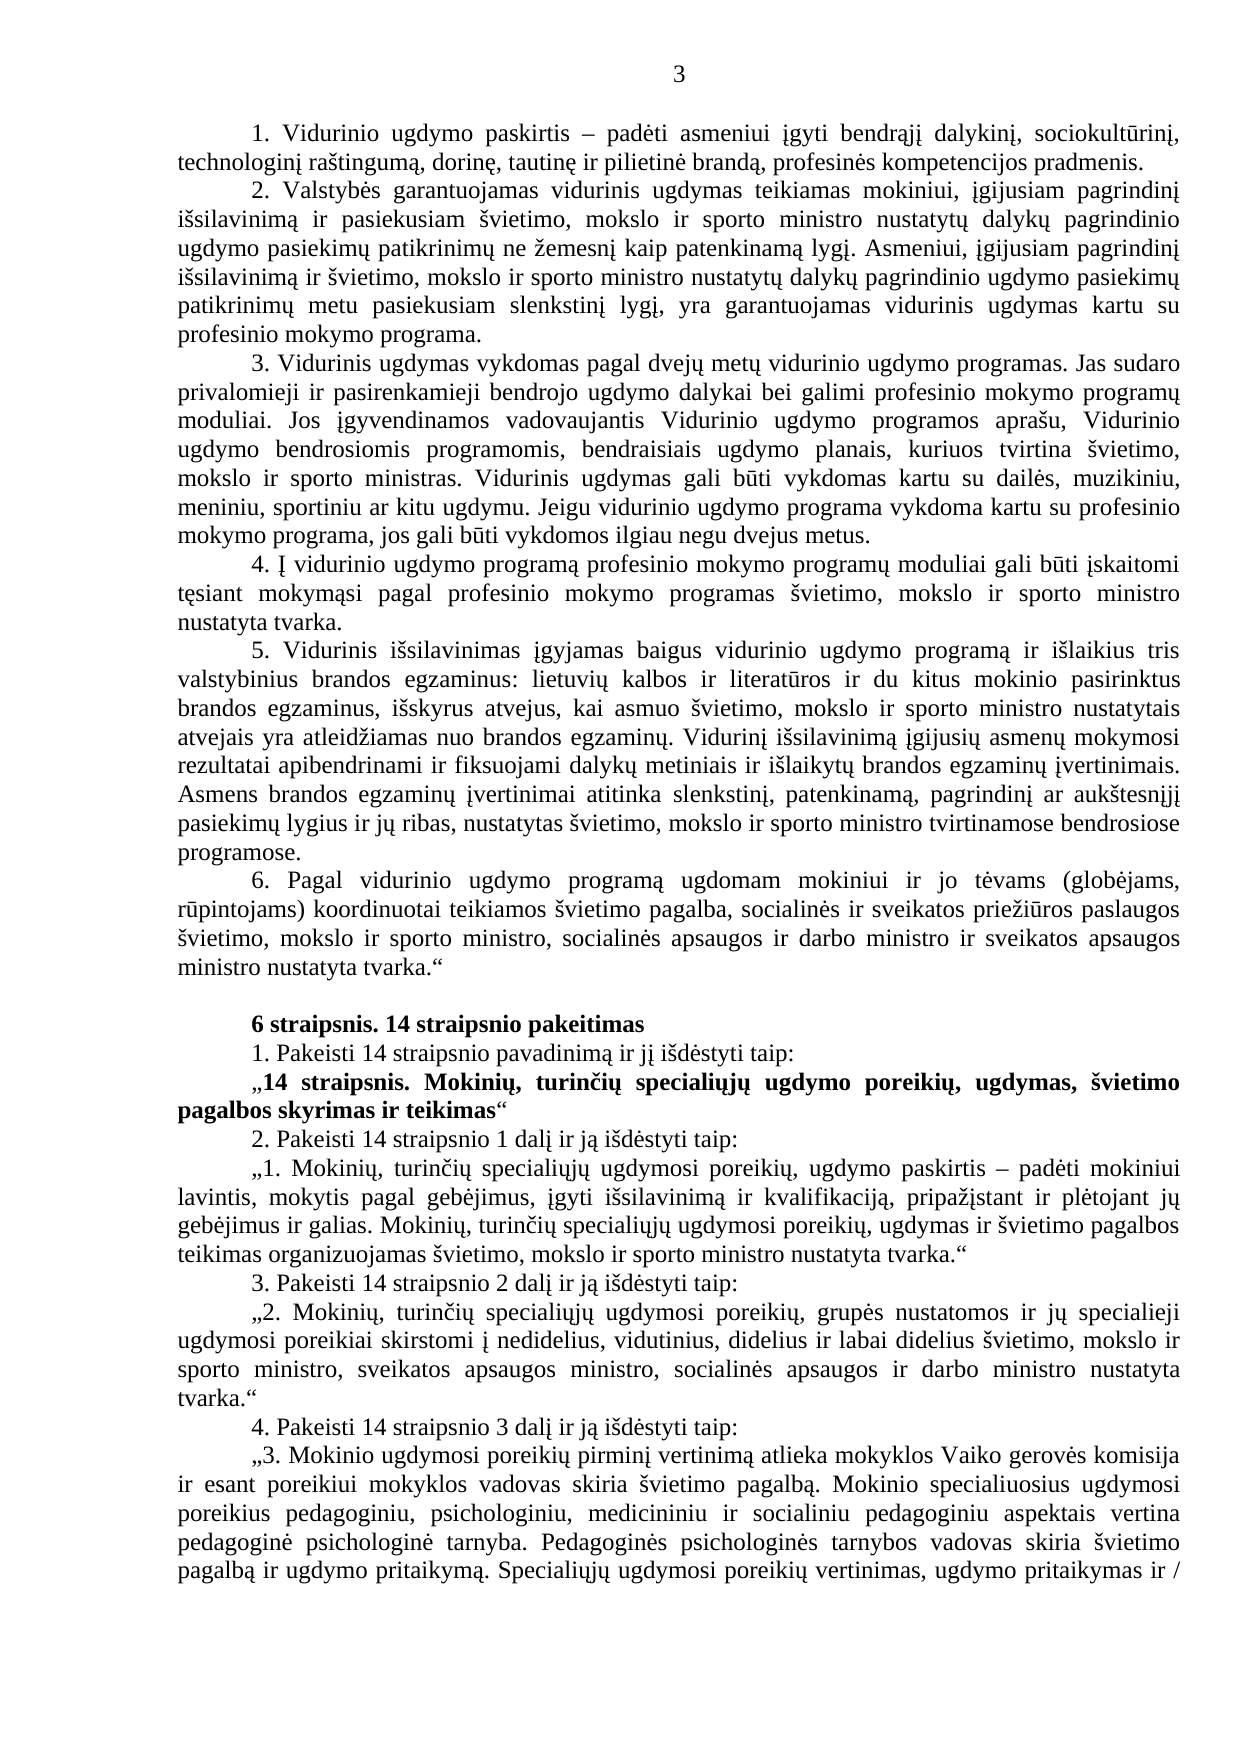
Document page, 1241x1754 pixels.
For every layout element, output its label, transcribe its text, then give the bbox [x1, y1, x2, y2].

text 6. Pagal vidurinio ugdymo programą ugdomam mokiniui ir jo tėvams (globėjams, rūpintojams) koordinuotai teikiamos švietimo pagalba, socialinės ir sveikatos priežiūros paslaugos švietimo, mokslo ir sporto ministro, socialinės apsaugos ir darbo ministro ir sveikatos apsaugos ministro nustatyta tvarka.“ [177, 866, 1181, 981]
text „1. Mokinių, turinčių specialiųjų ugdymosi poreikių, ugdymo paskirtis – padėti mokiniui lavintis, mokytis pagal gebėjimus, įgyti išsilavinimą ir kvalifikaciją, pripažįstant ir plėtojant jų gebėjimus ir galias. Mokinių, turinčių specialiųjų ugdymosi poreikių, ugdymas ir švietimo pagalbos teikimas organizuojamas švietimo, mokslo ir sporto ministro nustatyta tvarka.“ [177, 1153, 1181, 1268]
text „14 straipsnis. Mokinių, turinčių specialiųjų ugdymo poreikių, ugdymas, švietimo pagalbos skyrimas ir teikimas“ [177, 1067, 1181, 1124]
text 4. Pakeisti 14 straipsnio 3 dalį ir ją išdėstyti taip: [177, 1412, 1181, 1441]
text 1. Vidurinio ugdymo paskirtis – padėti asmeniui įgyti bendrąjį dalykinį, sociokultūrinį, technologinį raštingumą, dorinę, tautinę ir pilietinė brandą, profesinės kompetencijos pradmenis. [177, 118, 1181, 176]
text 2. Valstybės garantuojamas vidurinis ugdymas teikiamas mokiniui, įgijusiam pagrindinį išsilavinimą ir pasiekusiam švietimo, mokslo ir sporto ministro nustatytų dalykų pagrindinio ugdymo pasiekimų patikrinimų ne žemesnį kaip patenkinamą lygį. Asmeniui, įgijusiam pagrindinį išsilavinimą ir švietimo, mokslo ir sporto ministro nustatytų dalykų pagrindinio ugdymo pasiekimų patikrinimų metu pasiekusiam slenkstinį lygį, yra garantuojamas vidurinis ugdymas kartu su profesinio mokymo programa. [177, 176, 1181, 348]
text 4. Į vidurinio ugdymo programą profesinio mokymo programų moduliai gali būti įskaitomi tęsiant mokymąsi pagal profesinio mokymo programas švietimo, mokslo ir sporto ministro nustatyta tvarka. [177, 549, 1181, 636]
text 1. Pakeisti 14 straipsnio pavadinimą ir jį išdėstyti taip: [177, 1038, 1181, 1067]
text 3. Pakeisti 14 straipsnio 2 dalį ir ją išdėstyti taip: [177, 1268, 1181, 1297]
text 2. Pakeisti 14 straipsnio 1 dalį ir ją išdėstyti taip: [177, 1124, 1181, 1153]
text 6 straipsnis. 14 straipsnio pakeitimas [177, 1009, 1181, 1038]
text 3. Vidurinis ugdymas vykdomas pagal dvejų metų vidurinio ugdymo programas. Jas sudaro privalomieji ir pasirenkamieji bendrojo ugdymo dalykai bei galimi profesinio mokymo programų moduliai. Jos įgyvendinamos vadovaujantis Vidurinio ugdymo programos aprašu, Vidurinio ugdymo bendrosiomis programomis, bendraisiais ugdymo planais, kuriuos tvirtina švietimo, mokslo ir sporto ministras. Vidurinis ugdymas gali būti vykdomas kartu su dailės, muzikiniu, meniniu, sportiniu ar kitu ugdymu. Jeigu vidurinio ugdymo programa vykdoma kartu su profesinio mokymo programa, jos gali būti vykdomos ilgiau negu dvejus metus. [177, 348, 1181, 549]
text „2. Mokinių, turinčių specialiųjų ugdymosi poreikių, grupės nustatomos ir jų specialieji ugdymosi poreikiai skirstomi į nedidelius, vidutinius, didelius ir labai didelius švietimo, mokslo ir sporto ministro, sveikatos apsaugos ministro, socialinės apsaugos ir darbo ministro nustatyta tvarka.“ [177, 1297, 1181, 1412]
text „3. Mokinio ugdymosi poreikių pirminį vertinimą atlieka mokyklos Vaiko gerovės komisija ir esant poreikiui mokyklos vadovas skiria švietimo pagalbą. Mokinio specialiuosius ugdymosi poreikius pedagoginiu, psichologiniu, medicininiu ir socialiniu pedagoginiu aspektais vertina pedagoginė psichologinė tarnyba. Pedagoginės psichologinės tarnybos vadovas skiria švietimo pagalbą ir ugdymo pritaikymą. Specialiųjų ugdymosi poreikių vertinimas, ugdymo pritaikymas ir / [177, 1441, 1181, 1584]
text 5. Vidurinis išsilavinimas įgyjamas baigus vidurinio ugdymo programą ir išlaikius tris valstybinius brandos egzaminus: lietuvių kalbos ir literatūros ir du kitus mokinio pasirinktus brandos egzaminus, išskyrus atvejus, kai asmuo švietimo, mokslo ir sporto ministro nustatytais atvejais yra atleidžiamas nuo brandos egzaminų. Vidurinį išsilavinimą įgijusių asmenų mokymosi rezultatai apibendrinami ir fiksuojami dalykų metiniais ir išlaikytų brandos egzaminų įvertinimais. Asmens brandos egzaminų įvertinimai atitinka slenkstinį, patenkinamą, pagrindinį ar aukštesnįjį pasiekimų lygius ir jų ribas, nustatytas švietimo, mokslo ir sporto ministro tvirtinamose bendrosiose programose. [177, 636, 1181, 866]
